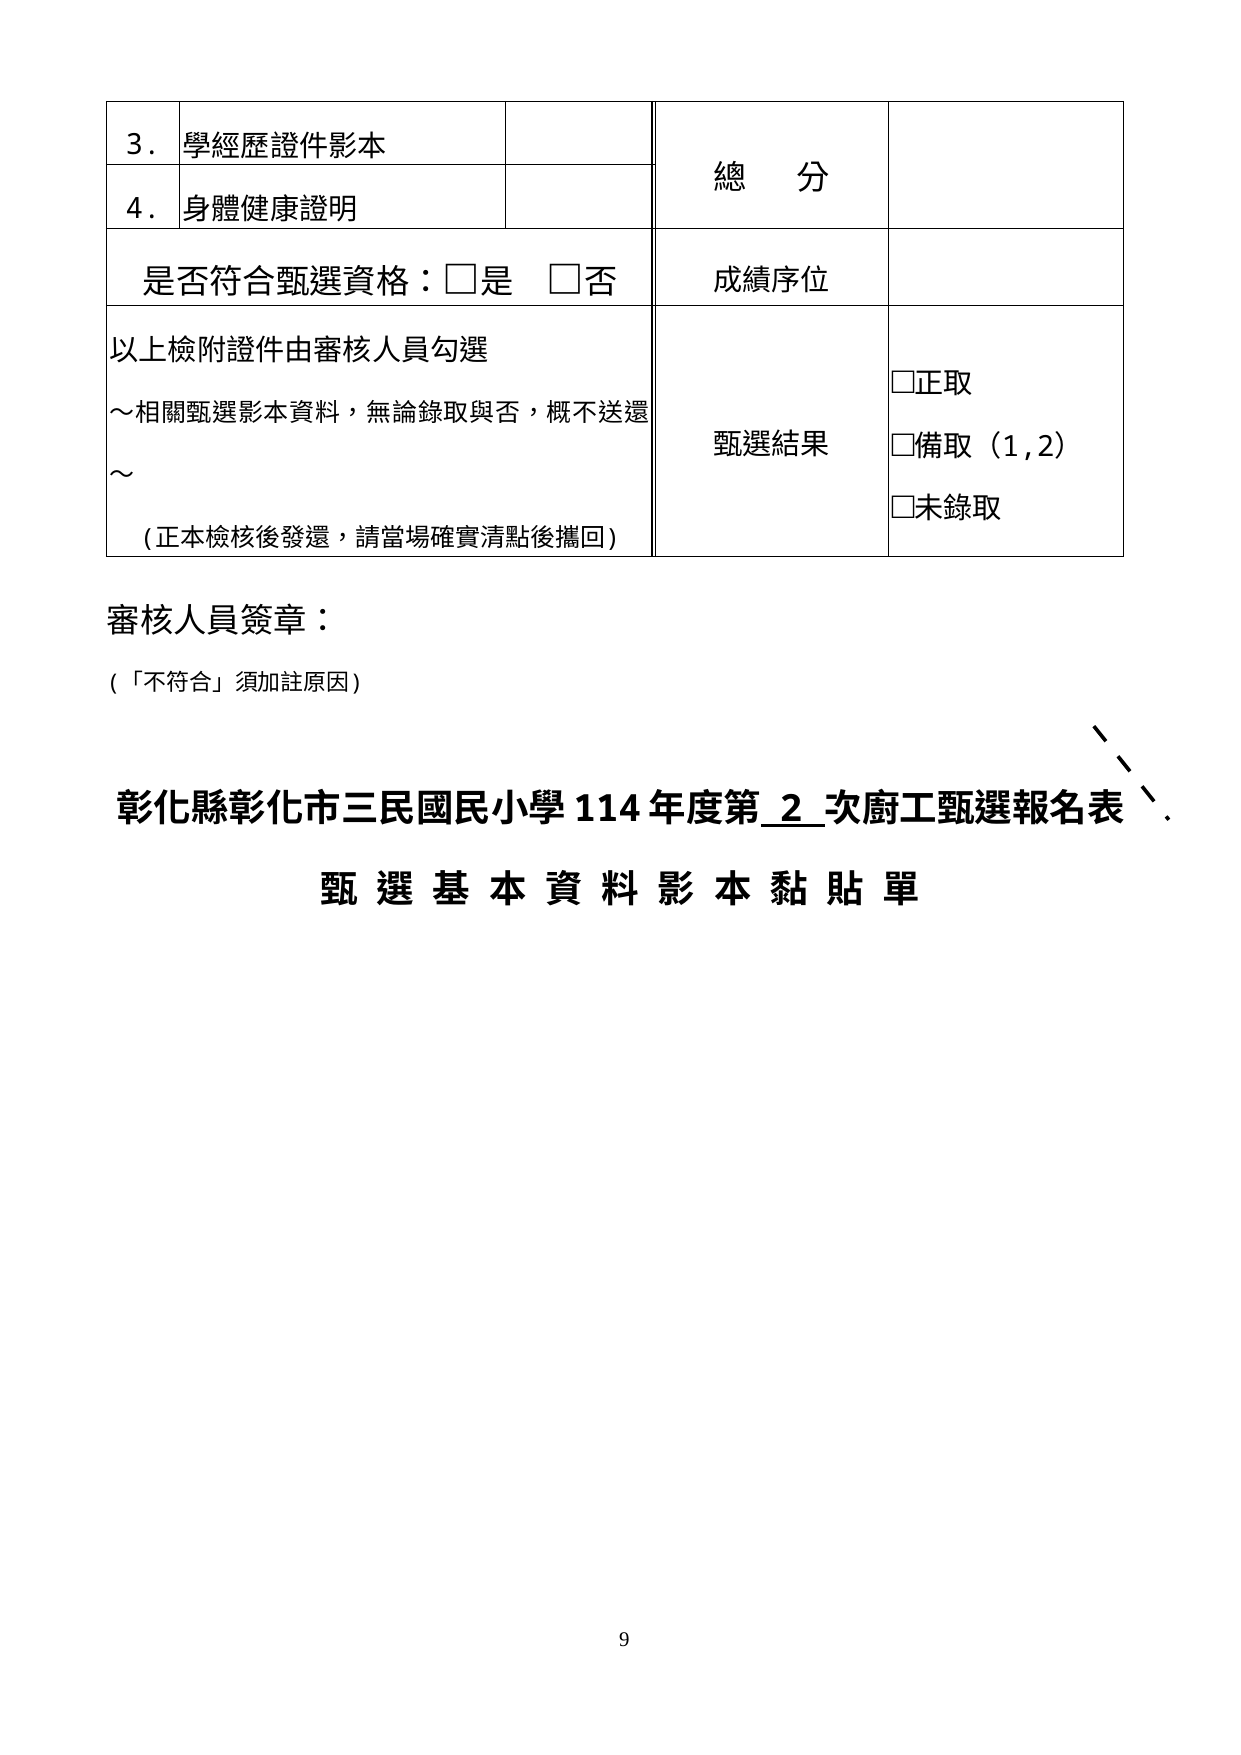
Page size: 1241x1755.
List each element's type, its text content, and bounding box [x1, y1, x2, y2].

table_cell 以上檢附證件由審核人員勾選 ～相關甄選影本資料，無論錄取與否，概不送還～ (正本檢核後發還，請當場確實清點後攜回) [107, 306, 651, 556]
table_cell 總 分 [656, 102, 888, 228]
table_cell [889, 102, 1123, 228]
table_cell 甄選結果 [656, 306, 888, 556]
table_cell 4. [107, 165, 179, 228]
text 審核人員簽章： [106, 576, 1134, 638]
text 彰化縣彰化市三民國民小學114年度第 2 次廚工甄選報名表 [106, 707, 1203, 857]
table_cell [889, 229, 1123, 305]
table_cell 成績序位 [656, 229, 888, 305]
table_cell 是否符合甄選資格：□是 □否 [107, 229, 651, 305]
table_cell [506, 102, 651, 164]
table_cell [506, 165, 651, 228]
table_cell 身體健康證明 [180, 165, 505, 228]
text (「不符合」須加註原因) [106, 638, 1134, 701]
table_cell 3. [107, 102, 179, 164]
table_cell 學經歷證件影本 [180, 102, 505, 164]
text 甄 選 基 本 資 料 影 本 黏 貼 單 [106, 844, 1134, 907]
table_cell □正取 □備取（1,2） □未錄取 [889, 306, 1123, 556]
